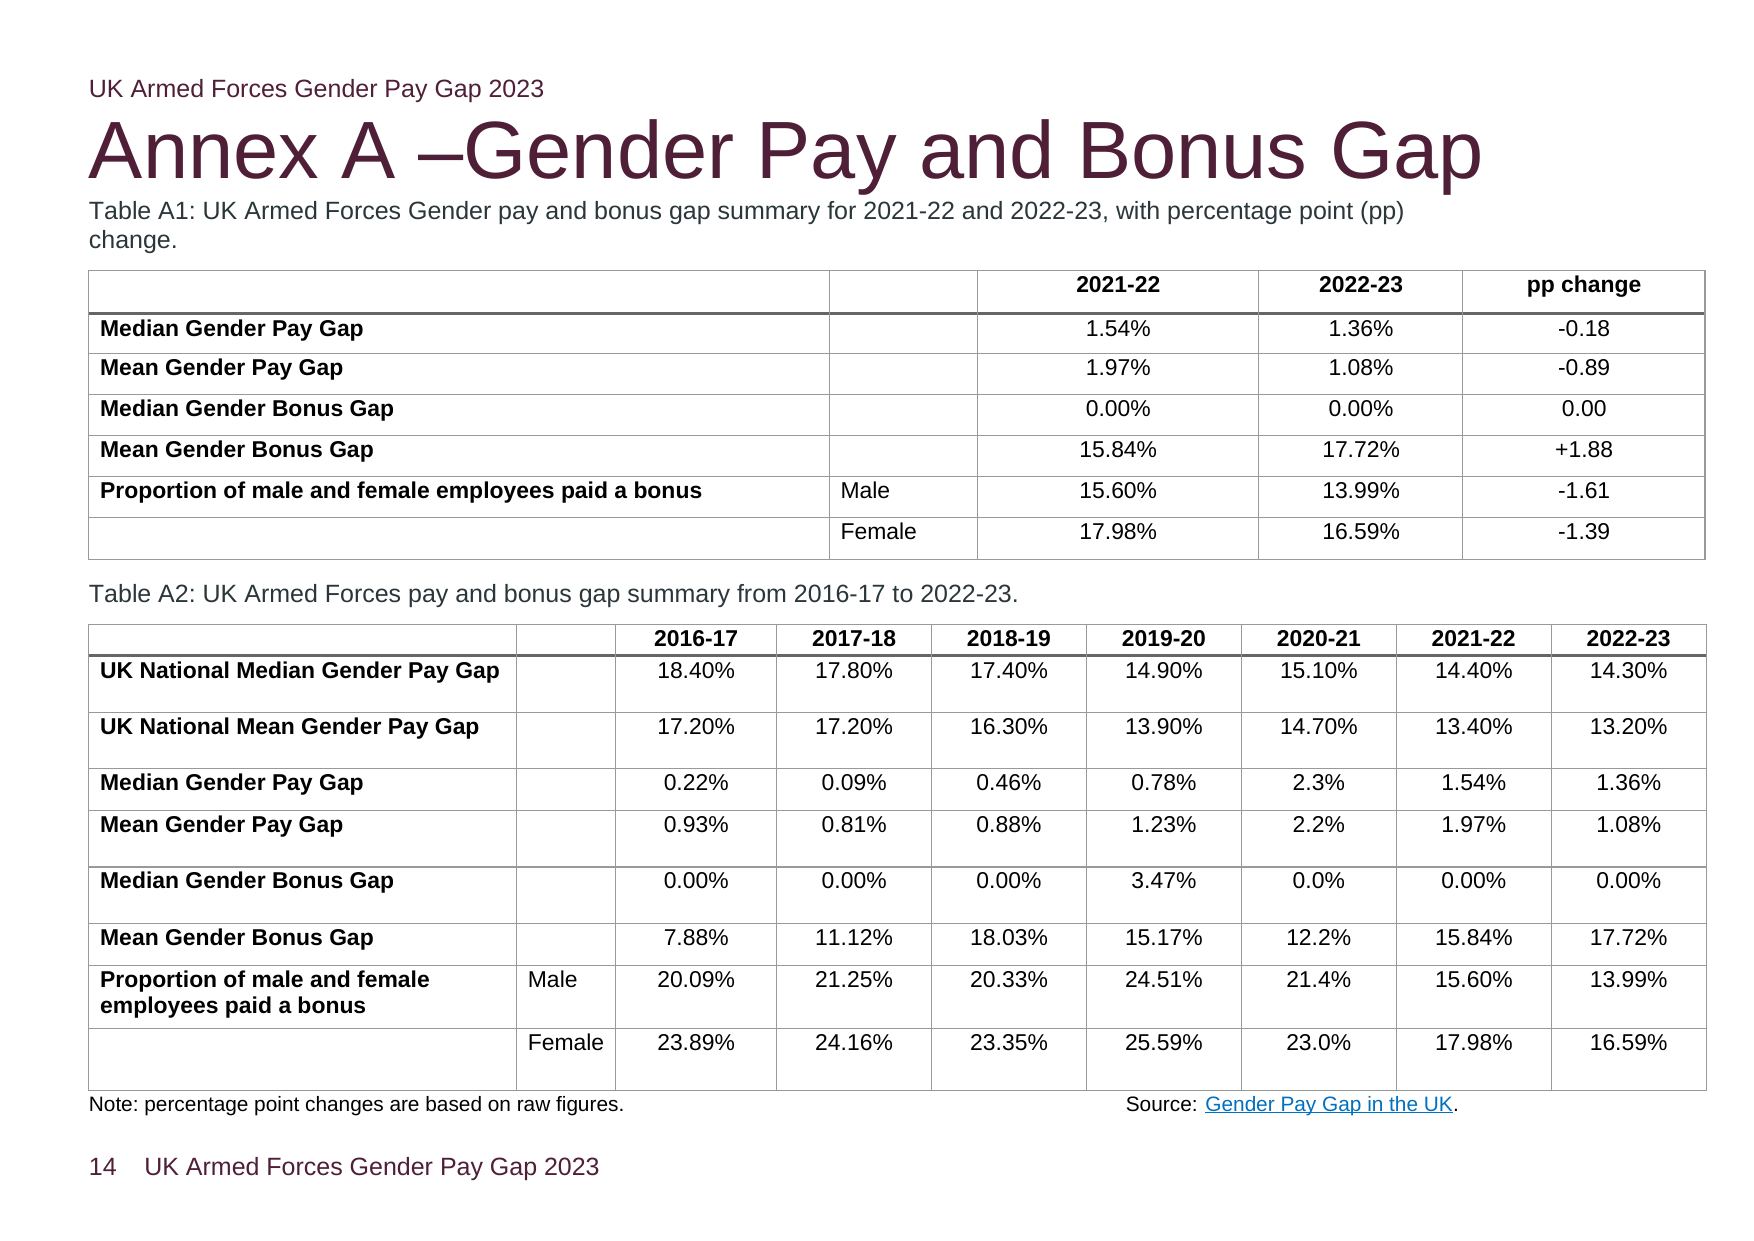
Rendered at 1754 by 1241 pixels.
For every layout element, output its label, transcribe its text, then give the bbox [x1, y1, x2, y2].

table_cell Median Gender Pay Gap [89, 315, 829, 353]
table_header [517, 625, 615, 654]
table_cell [517, 769, 615, 810]
table_cell 14.40% [1397, 657, 1551, 712]
text Note: percentage point changes are based on raw figures. Source: Gender Pay Gap in the UK. [89, 1091, 1491, 1115]
table_cell 1.08% [1552, 811, 1706, 866]
table_cell 14.90% [1087, 657, 1241, 712]
table_cell 15.84% [1397, 924, 1551, 964]
table_cell 14.30% [1552, 657, 1706, 712]
table_cell Mean Gender Pay Gap [89, 354, 829, 394]
table_cell 0.78% [1087, 769, 1241, 810]
table_header 2021-22 [1397, 625, 1551, 654]
table_cell [830, 315, 977, 353]
text Table A1: UK Armed Forces Gender pay and bonus gap summary for 2021-22 and 2022-23, with percentage point (pp) change. [89, 196, 1491, 254]
table_cell 16.59% [1552, 1029, 1706, 1090]
table_cell 0.22% [616, 769, 776, 810]
table_header 2022-23 [1259, 271, 1462, 312]
table_cell 17.72% [1259, 436, 1462, 476]
table_cell [517, 811, 615, 866]
table_cell Proportion of male and female employees paid a bonus [89, 966, 516, 1027]
table_cell 21.25% [777, 966, 931, 1027]
table_header 2020-21 [1242, 625, 1396, 654]
table_cell [517, 657, 615, 712]
table_cell 0.00% [978, 395, 1258, 435]
table_cell Mean Gender Bonus Gap [89, 924, 516, 964]
table_cell 1.36% [1552, 769, 1706, 810]
table_cell 15.84% [978, 436, 1258, 476]
table_cell 21.4% [1242, 966, 1396, 1027]
table_cell 13.40% [1397, 713, 1551, 768]
table_cell 17.20% [616, 713, 776, 768]
table_header 2021-22 [978, 271, 1258, 312]
table_cell 0.46% [932, 769, 1086, 810]
table_cell Female [830, 518, 977, 558]
table_cell Male [517, 966, 615, 1027]
table_cell 25.59% [1087, 1029, 1241, 1090]
table_cell 23.89% [616, 1029, 776, 1090]
table_cell 0.00% [932, 868, 1086, 922]
table_cell +1.88 [1463, 436, 1704, 476]
table_cell -1.39 [1463, 518, 1704, 558]
table_cell [517, 868, 615, 922]
table_cell 1.23% [1087, 811, 1241, 866]
table_header 2017-18 [777, 625, 931, 654]
table_cell 1.08% [1259, 354, 1462, 394]
table_cell 1.54% [978, 315, 1258, 353]
table_cell [830, 395, 977, 435]
table_cell 13.99% [1552, 966, 1706, 1027]
table_cell 16.30% [932, 713, 1086, 768]
table_cell 16.59% [1259, 518, 1462, 558]
table_cell 17.98% [978, 518, 1258, 558]
table_cell Female [517, 1029, 615, 1090]
table_cell [89, 1029, 516, 1090]
table_header 2018-19 [932, 625, 1086, 654]
table_cell [517, 924, 615, 964]
table_cell 1.97% [978, 354, 1258, 394]
table_cell 15.60% [978, 477, 1258, 517]
table_cell 0.93% [616, 811, 776, 866]
table_cell 15.17% [1087, 924, 1241, 964]
table_cell [830, 436, 977, 476]
table_cell [89, 518, 829, 558]
table_cell 0.09% [777, 769, 931, 810]
table_cell Mean Gender Bonus Gap [89, 436, 829, 476]
table_cell 23.0% [1242, 1029, 1396, 1090]
table_cell 24.51% [1087, 966, 1241, 1027]
table_cell 13.20% [1552, 713, 1706, 768]
table_cell 11.12% [777, 924, 931, 964]
table_cell Median Gender Bonus Gap [89, 868, 516, 922]
table_header 2022-23 [1552, 625, 1706, 654]
table_cell UK National Median Gender Pay Gap [89, 657, 516, 712]
table_cell 0.00% [616, 868, 776, 922]
table_cell 0.00% [1259, 395, 1462, 435]
table_cell 0.00% [1552, 868, 1706, 922]
table_cell 15.60% [1397, 966, 1551, 1027]
table_cell 20.09% [616, 966, 776, 1027]
table_cell 0.88% [932, 811, 1086, 866]
table_cell 1.36% [1259, 315, 1462, 353]
table_cell Median Gender Bonus Gap [89, 395, 829, 435]
table_header [89, 271, 829, 312]
table_cell -1.61 [1463, 477, 1704, 517]
table_cell Mean Gender Pay Gap [89, 811, 516, 866]
table_cell 17.20% [777, 713, 931, 768]
table_cell -0.18 [1463, 315, 1704, 353]
table_cell 13.90% [1087, 713, 1241, 768]
table_cell 0.00% [777, 868, 931, 922]
table_cell 24.16% [777, 1029, 931, 1090]
table_cell Proportion of male and female employees paid a bonus [89, 477, 829, 517]
table_cell 17.40% [932, 657, 1086, 712]
table_cell 7.88% [616, 924, 776, 964]
table_header 2016-17 [616, 625, 776, 654]
table_cell Male [830, 477, 977, 517]
table_cell 0.81% [777, 811, 931, 866]
table_cell 18.03% [932, 924, 1086, 964]
table_header [830, 271, 977, 312]
table_cell 15.10% [1242, 657, 1396, 712]
table_cell Median Gender Pay Gap [89, 769, 516, 810]
table_cell [517, 713, 615, 768]
table_cell 1.54% [1397, 769, 1551, 810]
table_cell 17.98% [1397, 1029, 1551, 1090]
table_cell 14.70% [1242, 713, 1396, 768]
table_cell 0.00 [1463, 395, 1704, 435]
table_cell 23.35% [932, 1029, 1086, 1090]
table_cell 17.80% [777, 657, 931, 712]
table_cell 12.2% [1242, 924, 1396, 964]
table_cell 3.47% [1087, 868, 1241, 922]
table_cell 2.3% [1242, 769, 1396, 810]
table_header 2019-20 [1087, 625, 1241, 654]
table_header pp change [1463, 271, 1704, 312]
table_cell [830, 354, 977, 394]
table_header [89, 625, 516, 654]
table_cell 17.72% [1552, 924, 1706, 964]
table_cell 2.2% [1242, 811, 1396, 866]
table_cell 1.97% [1397, 811, 1551, 866]
subtitle Annex A –Gender Pay and Bonus Gap [89, 103, 1491, 196]
table_cell 0.0% [1242, 868, 1396, 922]
text Table A2: UK Armed Forces pay and bonus gap summary from 2016-17 to 2022-23. [89, 579, 1491, 607]
table_cell -0.89 [1463, 354, 1704, 394]
table_cell 0.00% [1397, 868, 1551, 922]
table_cell UK National Mean Gender Pay Gap [89, 713, 516, 768]
table_cell 20.33% [932, 966, 1086, 1027]
table_cell 13.99% [1259, 477, 1462, 517]
table_cell 18.40% [616, 657, 776, 712]
